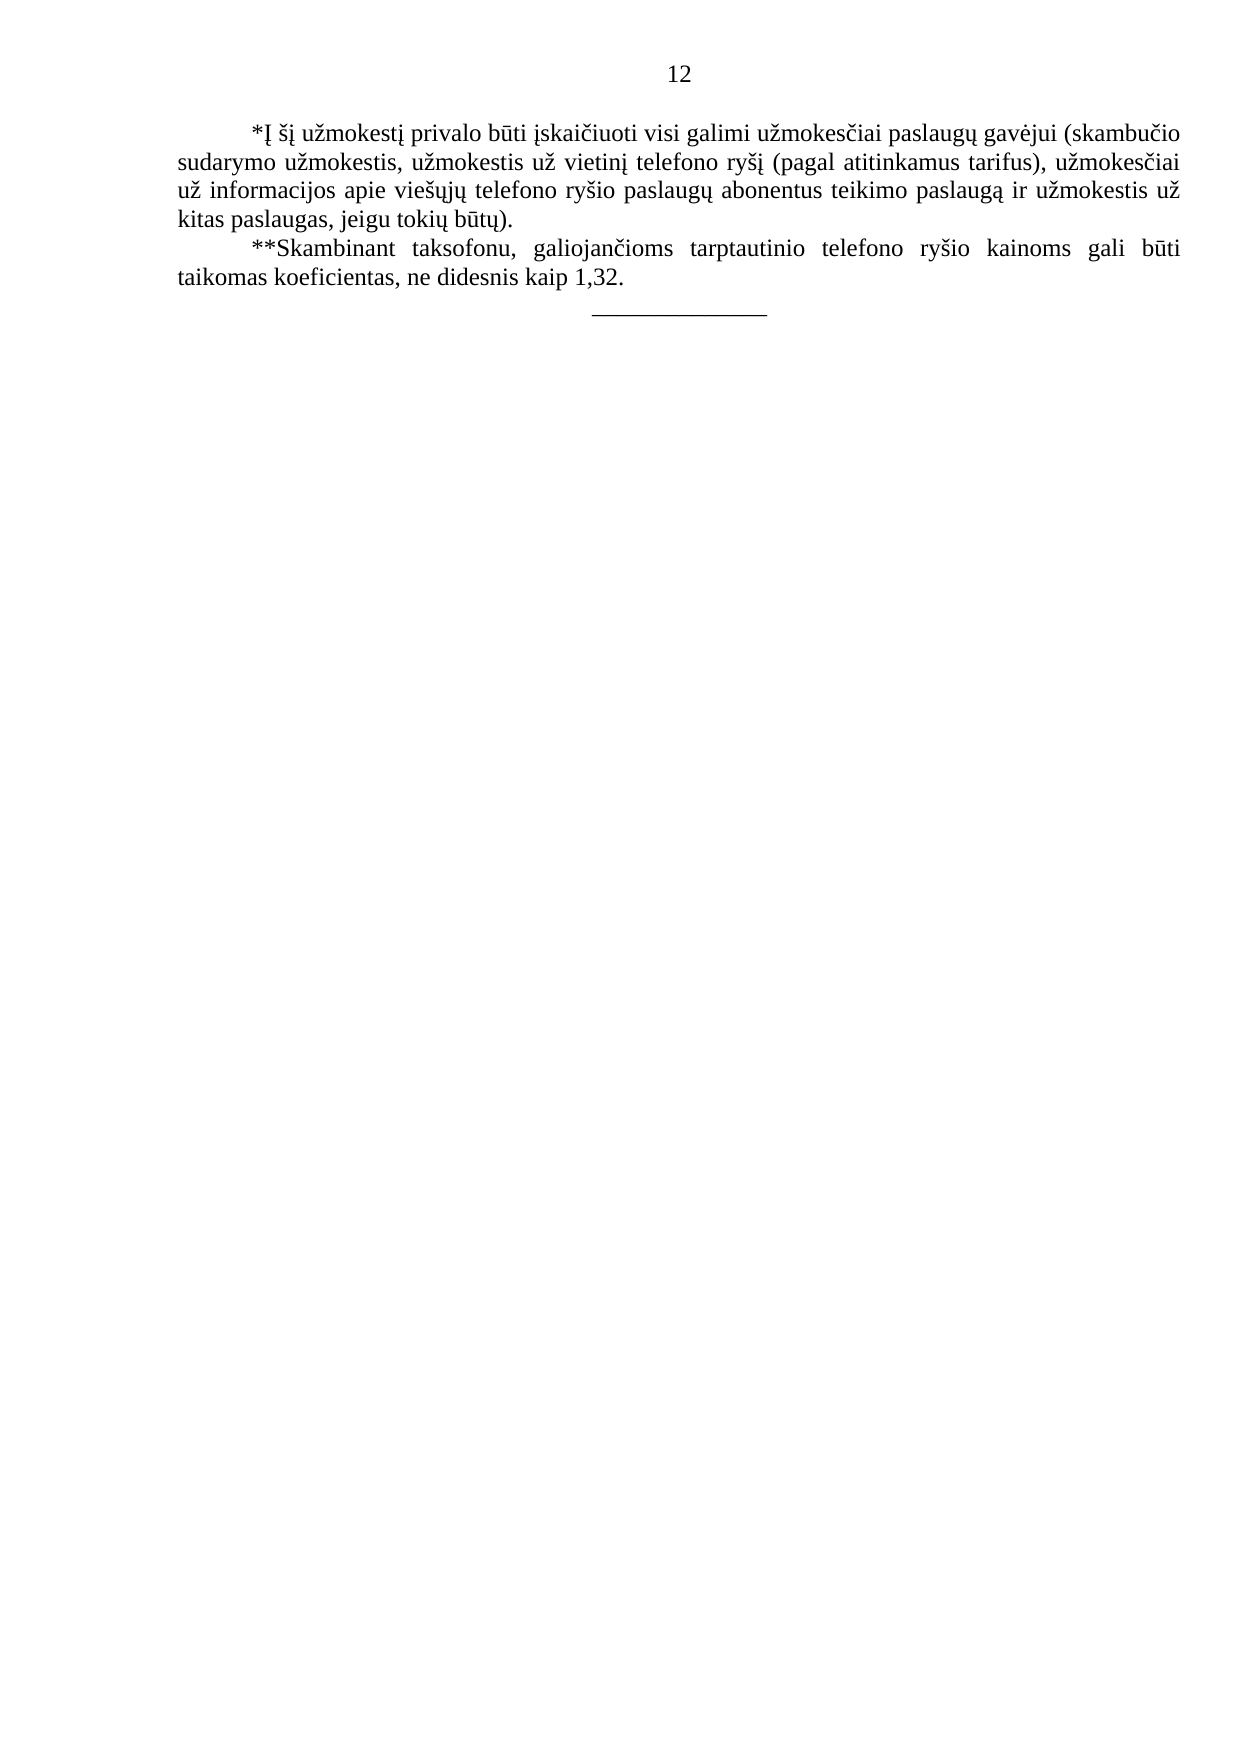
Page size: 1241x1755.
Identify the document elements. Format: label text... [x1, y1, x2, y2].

text *Į šį užmokestį privalo būti įskaičiuoti visi galimi užmokesčiai paslaugų gavėjui (skambučio sudarymo užmokestis, užmokestis už vietinį telefono ryšį (pagal atitinkamus tarifus), užmokesčiai už informacijos apie viešųjų telefono ryšio paslaugų abonentus teikimo paslaugą ir užmokestis už kitas paslaugas, jeigu tokių būtų). [177, 118, 1181, 233]
text ______________ [177, 291, 1181, 319]
text **Skambinant taksofonu, galiojančioms tarptautinio telefono ryšio kainoms gali būti taikomas koeficientas, ne didesnis kaip 1,32. [177, 233, 1181, 291]
